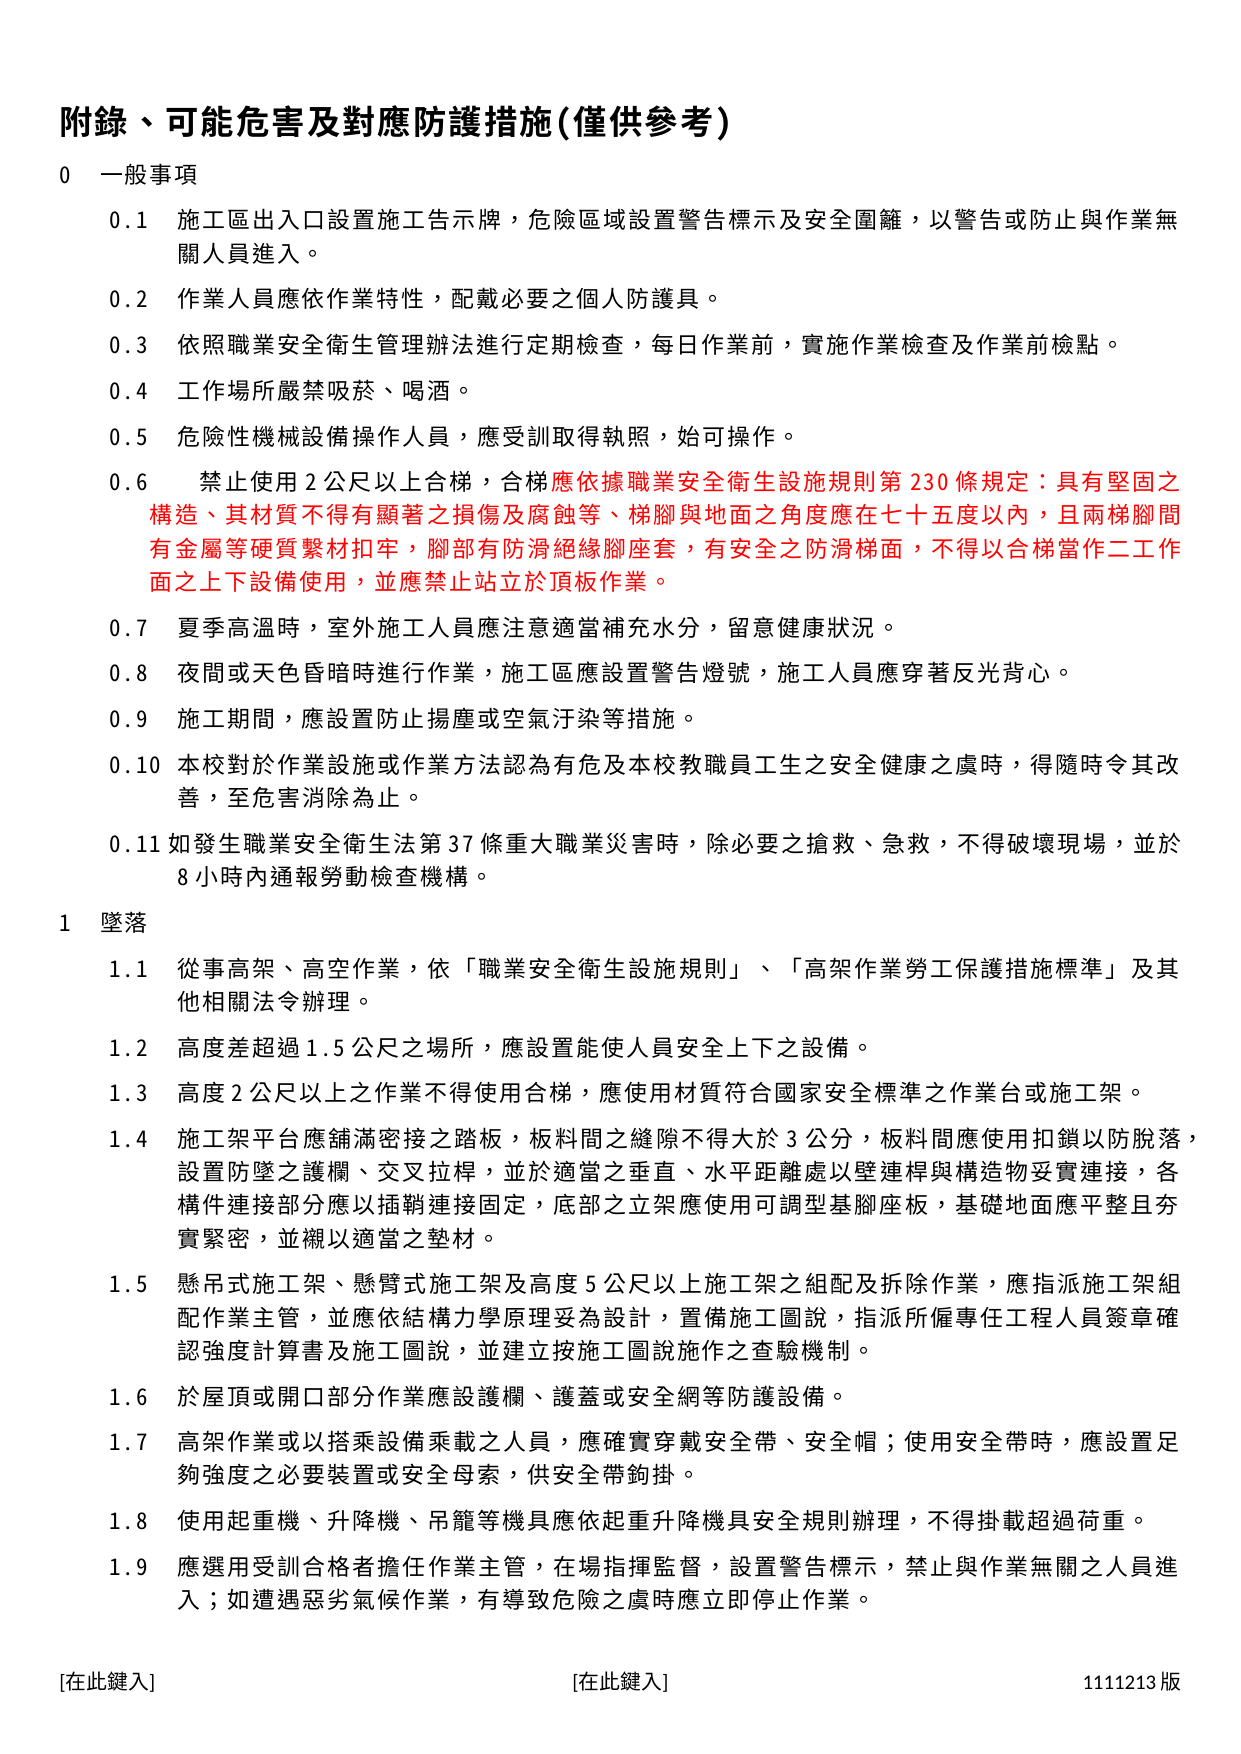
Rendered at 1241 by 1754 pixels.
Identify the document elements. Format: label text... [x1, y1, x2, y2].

text 1.2 高度差超過1.5公尺之場所，應設置能使人員安全上下之設備。 [109, 1029, 1181, 1063]
text 0.1 施工區出入口設置施工告示牌，危險區域設置警告標示及安全圍籬，以警告或防止與作業無關人員進入。 [109, 202, 1181, 269]
text 0.10 本校對於作業設施或作業方法認為有危及本校教職員工生之安全健康之虞時，得隨時令其改善，至危害消除為止。 [109, 747, 1181, 813]
text 0.5 危險性機械設備操作人員，應受訓取得執照，始可操作。 [109, 418, 1181, 452]
text 附錄、可能危害及對應防護措施(僅供參考) [59, 96, 1181, 144]
text 0.8 夜間或天色昏暗時進行作業，施工區應設置警告燈號，施工人員應穿著反光背心。 [109, 655, 1181, 688]
text 1.9 應選用受訓合格者擔任作業主管，在場指揮監督，設置警告標示，禁止與作業無關之人員進入；如遭遇惡劣氣候作業，有導致危險之虞時應立即停止作業。 [109, 1549, 1181, 1615]
text 0.11如發生職業安全衛生法第37條重大職業災害時，除必要之搶救、急救，不得破壞現場，並於8小時內通報勞動檢查機構。 [109, 826, 1181, 892]
text 0 一般事項 [59, 157, 1181, 190]
text 0.2 作業人員應依作業特性，配戴必要之個人防護具。 [109, 281, 1181, 314]
text 0.7 夏季高溫時，室外施工人員應注意適當補充水分，留意健康狀況。 [109, 609, 1181, 643]
text 1.7 高架作業或以搭乘設備乘載之人員，應確實穿戴安全帶、安全帽；使用安全帶時，應設置足夠強度之必要裝置或安全母索，供安全帶鉤掛。 [109, 1424, 1181, 1491]
text 1.8 使用起重機、升降機、吊籠等機具應依起重升降機具安全規則辦理，不得掛載超過荷重。 [109, 1503, 1181, 1536]
text 1.4 施工架平台應舖滿密接之踏板，板料間之縫隙不得大於3公分，板料間應使用扣鎖以防脫落，設置防墜之護欄、交叉拉桿，並於適當之垂直、水平距離處以壁連桿與構造物妥實連接，各構件連接部分應以插鞘連接固定，底部之立架應使用可調型基腳座板，基礎地面應平整且夯實緊密，並襯以適當之墊材。 [109, 1121, 1181, 1254]
text 1.6 於屋頂或開口部分作業應設護欄、護蓋或安全網等防護設備。 [109, 1378, 1181, 1412]
text 1.1 從事高架、高空作業，依「職業安全衛生設施規則」、「高架作業勞工保護措施標準」及其他相關法令辦理。 [109, 950, 1181, 1017]
text 0.3 依照職業安全衛生管理辦法進行定期檢查，每日作業前，實施作業檢查及作業前檢點。 [109, 327, 1181, 360]
text 0.9 施工期間，應設置防止揚塵或空氣汙染等措施。 [109, 701, 1181, 734]
text 1.5 懸吊式施工架、懸臂式施工架及高度5公尺以上施工架之組配及拆除作業，應指派施工架組配作業主管，並應依結構力學原理妥為設計，置備施工圖說，指派所僱專任工程人員簽章確認強度計算書及施工圖說，並建立按施工圖說施作之查驗機制。 [109, 1266, 1181, 1366]
text 0.4 工作場所嚴禁吸菸、喝酒。 [109, 373, 1181, 406]
text 0.6 禁止使用2公尺以上合梯，合梯應依據職業安全衛生設施規則第230條規定：具有堅固之構造、其材質不得有顯著之損傷及腐蝕等、梯腳與地面之角度應在七十五度以內，且兩梯腳間有金屬等硬質繫材扣牢，腳部有防滑絕緣腳座套，有安全之防滑梯面，不得以合梯當作二工作面之上下設備使用，並應禁止站立於頂板作業。 [109, 464, 1181, 597]
text 1 墜落 [59, 905, 1181, 938]
text 1.3 高度2公尺以上之作業不得使用合梯，應使用材質符合國家安全標準之作業台或施工架。 [109, 1075, 1181, 1108]
